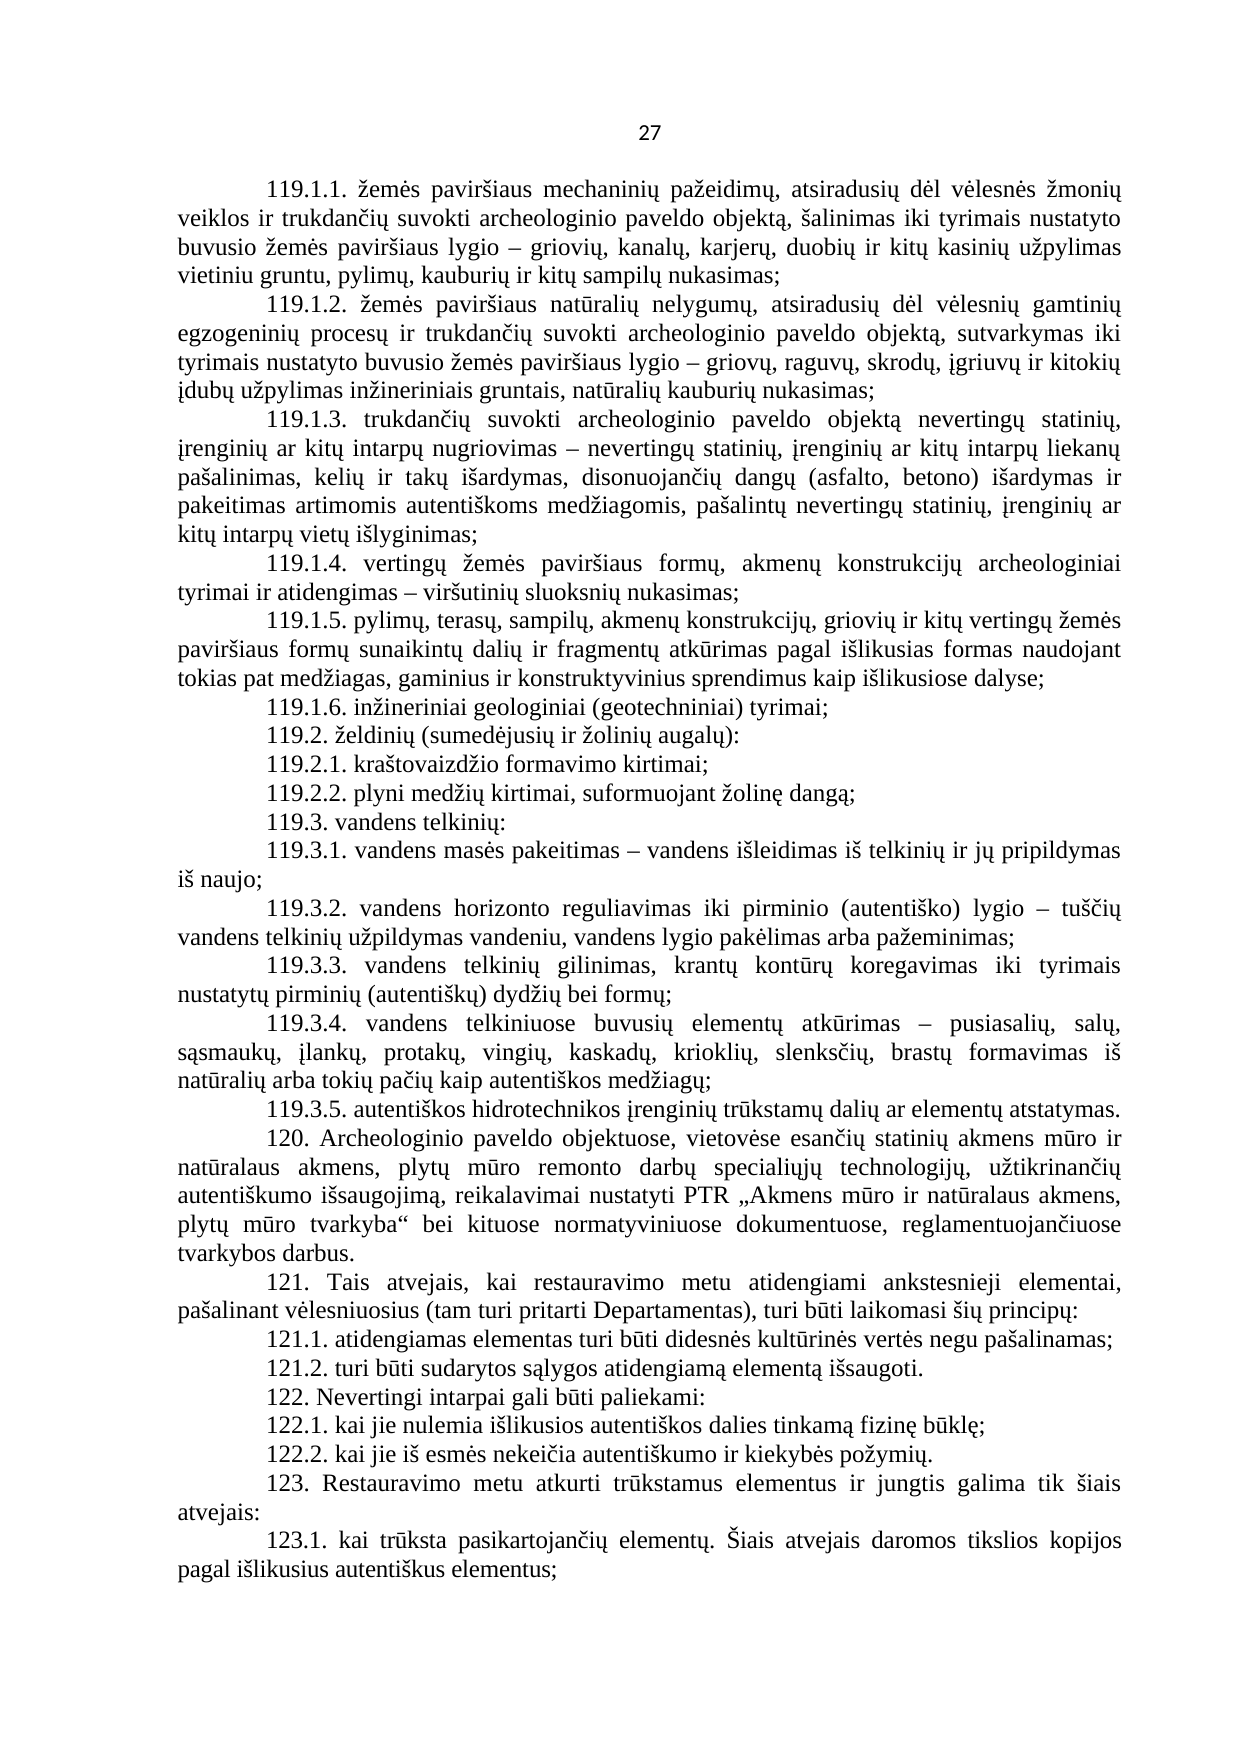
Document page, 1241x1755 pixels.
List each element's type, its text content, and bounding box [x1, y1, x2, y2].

text 120. Archeologinio paveldo objektuose, vietovėse esančių statinių akmens mūro ir natūralaus akmens, plytų mūro remonto darbų specialiųjų technologijų, užtikrinančių autentiškumo išsaugojimą, reikalavimai nustatyti PTR „Akmens mūro ir natūralaus akmens, plytų mūro tvarkyba“ bei kituose normatyviniuose dokumentuose, reglamentuojančiuose tvarkybos darbus. [177, 1123, 1122, 1267]
text 122.2. kai jie iš esmės nekeičia autentiškumo ir kiekybės požymių. [177, 1439, 1122, 1468]
text 119.2.1. kraštovaizdžio formavimo kirtimai; [177, 749, 1122, 778]
text 119.1.1. žemės paviršiaus mechaninių pažeidimų, atsiradusių dėl vėlesnės žmonių veiklos ir trukdančių suvokti archeologinio paveldo objektą, šalinimas iki tyrimais nustatyto buvusio žemės paviršiaus lygio – griovių, kanalų, karjerų, duobių ir kitų kasinių užpylimas vietiniu gruntu, pylimų, kauburių ir kitų sampilų nukasimas; [177, 174, 1122, 289]
text 121. Tais atvejais, kai restauravimo metu atidengiami ankstesnieji elementai, pašalinant vėlesniuosius (tam turi pritarti Departamentas), turi būti laikomasi šių principų: [177, 1267, 1122, 1324]
text 119.2.2. plyni medžių kirtimai, suformuojant žolinę dangą; [177, 778, 1122, 807]
text 119.2. želdinių (sumedėjusių ir žolinių augalų): [177, 720, 1122, 749]
text 119.3.4. vandens telkiniuose buvusių elementų atkūrimas – pusiasalių, salų, sąsmaukų, įlankų, protakų, vingių, kaskadų, krioklių, slenksčių, brastų formavimas iš natūralių arba tokių pačių kaip autentiškos medžiagų; [177, 1008, 1122, 1094]
text 119.1.2. žemės paviršiaus natūralių nelygumų, atsiradusių dėl vėlesnių gamtinių egzogeninių procesų ir trukdančių suvokti archeologinio paveldo objektą, sutvarkymas iki tyrimais nustatyto buvusio žemės paviršiaus lygio – griovų, raguvų, skrodų, įgriuvų ir kitokių įdubų užpylimas inžineriniais gruntais, natūralių kauburių nukasimas; [177, 289, 1122, 404]
text 123.1. kai trūksta pasikartojančių elementų. Šiais atvejais daromos tikslios kopijos pagal išlikusius autentiškus elementus; [177, 1525, 1122, 1583]
text 119.3. vandens telkinių: [177, 807, 1122, 835]
text 119.1.6. inžineriniai geologiniai (geotechniniai) tyrimai; [177, 692, 1122, 720]
text 119.3.1. vandens masės pakeitimas – vandens išleidimas iš telkinių ir jų pripildymas iš naujo; [177, 835, 1122, 893]
text 119.1.3. trukdančių suvokti archeologinio paveldo objektą nevertingų statinių, įrenginių ar kitų intarpų nugriovimas – nevertingų statinių, įrenginių ar kitų intarpų liekanų pašalinimas, kelių ir takų išardymas, disonuojančių dangų (asfalto, betono) išardymas ir pakeitimas artimomis autentiškoms medžiagomis, pašalintų nevertingų statinių, įrenginių ar kitų intarpų vietų išlyginimas; [177, 404, 1122, 548]
text 121.1. atidengiamas elementas turi būti didesnės kultūrinės vertės negu pašalinamas; [177, 1324, 1122, 1353]
text 122.1. kai jie nulemia išlikusios autentiškos dalies tinkamą fizinę būklę; [177, 1410, 1122, 1439]
text 119.1.5. pylimų, terasų, sampilų, akmenų konstrukcijų, griovių ir kitų vertingų žemės paviršiaus formų sunaikintų dalių ir fragmentų atkūrimas pagal išlikusias formas naudojant tokias pat medžiagas, gaminius ir konstruktyvinius sprendimus kaip išlikusiose dalyse; [177, 605, 1122, 692]
text 122. Nevertingi intarpai gali būti paliekami: [177, 1382, 1122, 1410]
text 119.1.4. vertingų žemės paviršiaus formų, akmenų konstrukcijų archeologiniai tyrimai ir atidengimas – viršutinių sluoksnių nukasimas; [177, 548, 1122, 605]
text 119.3.2. vandens horizonto reguliavimas iki pirminio (autentiško) lygio – tuščių vandens telkinių užpildymas vandeniu, vandens lygio pakėlimas arba pažeminimas; [177, 893, 1122, 950]
text 123. Restauravimo metu atkurti trūkstamus elementus ir jungtis galima tik šiais atvejais: [177, 1468, 1122, 1525]
text 119.3.5. autentiškos hidrotechnikos įrenginių trūkstamų dalių ar elementų atstatymas. [177, 1094, 1122, 1123]
text 121.2. turi būti sudarytos sąlygos atidengiamą elementą išsaugoti. [177, 1353, 1122, 1382]
text 119.3.3. vandens telkinių gilinimas, krantų kontūrų koregavimas iki tyrimais nustatytų pirminių (autentiškų) dydžių bei formų; [177, 950, 1122, 1008]
